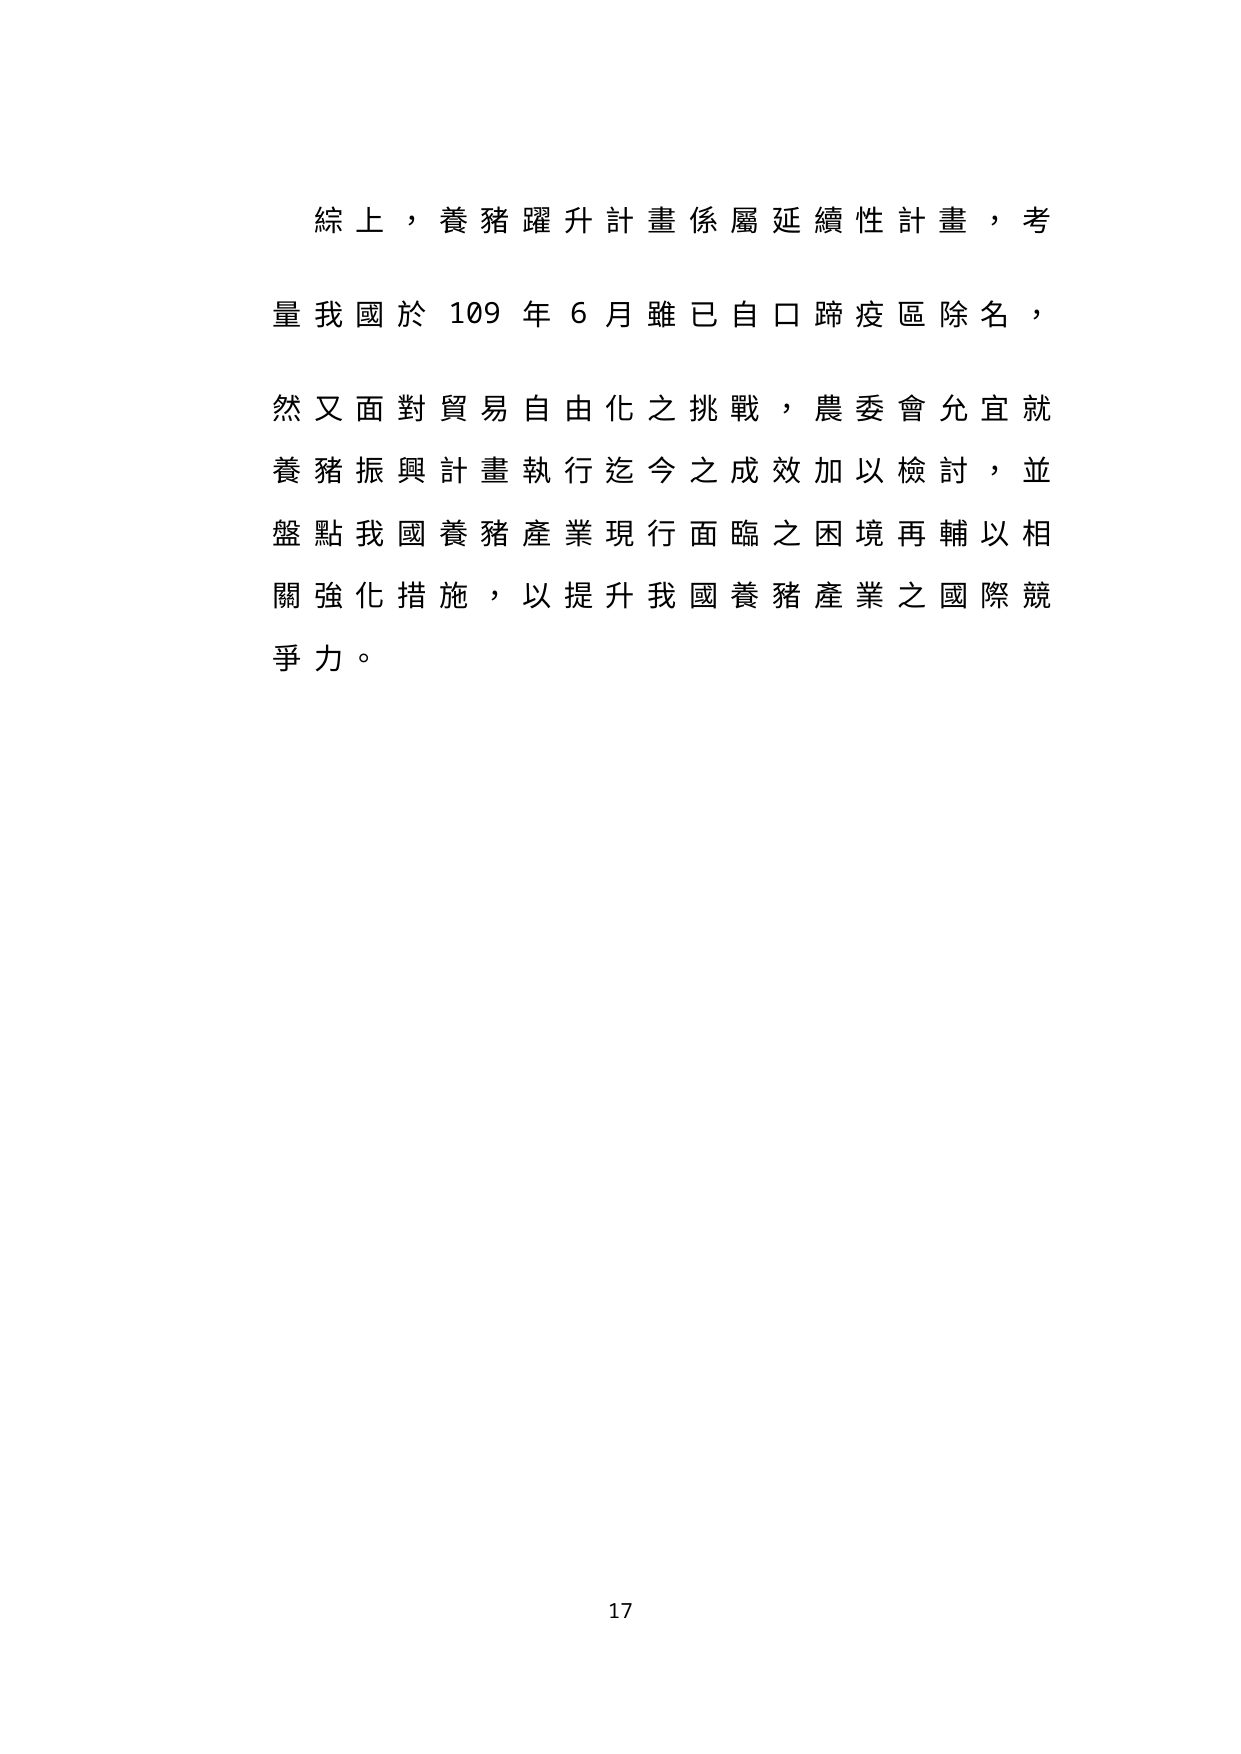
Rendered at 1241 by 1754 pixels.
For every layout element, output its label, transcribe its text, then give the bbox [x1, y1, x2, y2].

text 綜上，養豬躍升計畫係屬延續性計畫，考量我國於109年6月雖已自口蹄疫區除名，然又面對貿易自由化之挑戰，農委會允宜就養豬振興計畫執行迄今之成效加以檢討，並盤點我國養豬產業現行面臨之困境再輔以相關強化措施，以提升我國養豬產業之國際競爭力。 [242, 177, 1058, 677]
